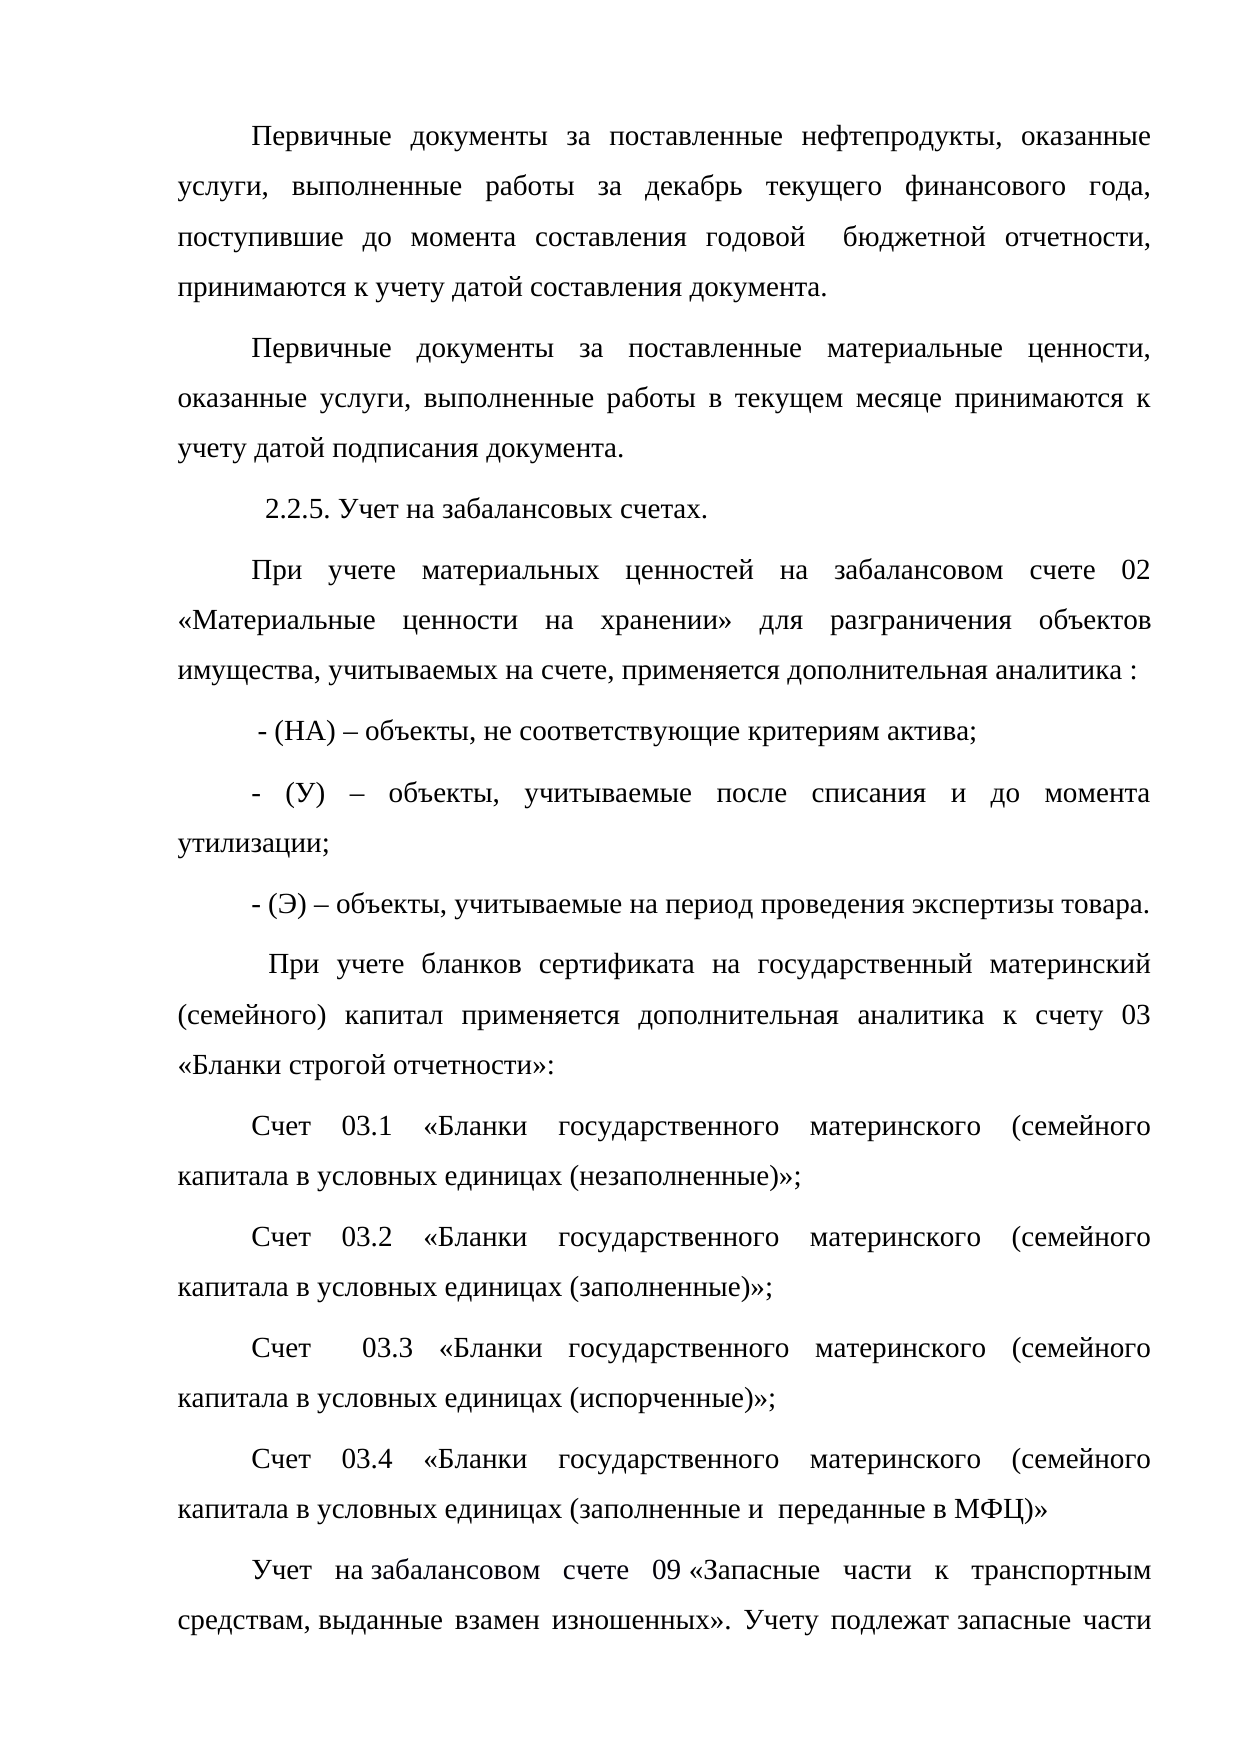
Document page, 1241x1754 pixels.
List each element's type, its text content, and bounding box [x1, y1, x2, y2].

list При учете бланков сертификата на государственный материнский (семейного) капитал применяется дополнительная аналитика к счету 03 «Бланки строгой отчетности»: [177, 946, 1152, 1081]
list Счет 03.1 «Бланки государственного материнского (семейного капитала в условных единицах (незаполненные)»; [177, 1108, 1152, 1192]
list 2.2.5. Учет на забалансовых счетах. [177, 491, 1152, 525]
list Учет на забалансовом счете 09 «Запасные части к транспортным средствам, выданные взамен изношенных». Учету подлежат запасные части [177, 1552, 1152, 1636]
list При учете материальных ценностей на забалансовом счете 02 «Материальные ценности на хранении» для разграничения объектов имущества, учитываемых на счете, применяется дополнительная аналитика : [177, 552, 1152, 686]
list - (У) – объекты, учитываемые после списания и до момента утилизации; [177, 775, 1152, 858]
list - (Э) – объекты, учитываемые на период проведения экспертизы товара. [177, 886, 1152, 919]
list Счет 03.3 «Бланки государственного материнского (семейного капитала в условных единицах (испорченные)»; [177, 1330, 1152, 1414]
list - (НА) – объекты, не соответствующие критериям актива; [177, 713, 1152, 747]
list Счет 03.2 «Бланки государственного материнского (семейного капитала в условных единицах (заполненные)»; [177, 1219, 1152, 1303]
list Первичные документы за поставленные материальные ценности, оказанные услуги, выполненные работы в текущем месяце принимаются к учету датой подписания документа. [177, 330, 1152, 464]
list Счет 03.4 «Бланки государственного материнского (семейного капитала в условных единицах (заполненные и переданные в МФЦ)» [177, 1441, 1152, 1525]
list Первичные документы за поставленные нефтепродукты, оказанные услуги, выполненные работы за декабрь текущего финансового года, поступившие до момента составления годовой бюджетной отчетности, принимаются к учету датой составления документа. [177, 118, 1152, 303]
